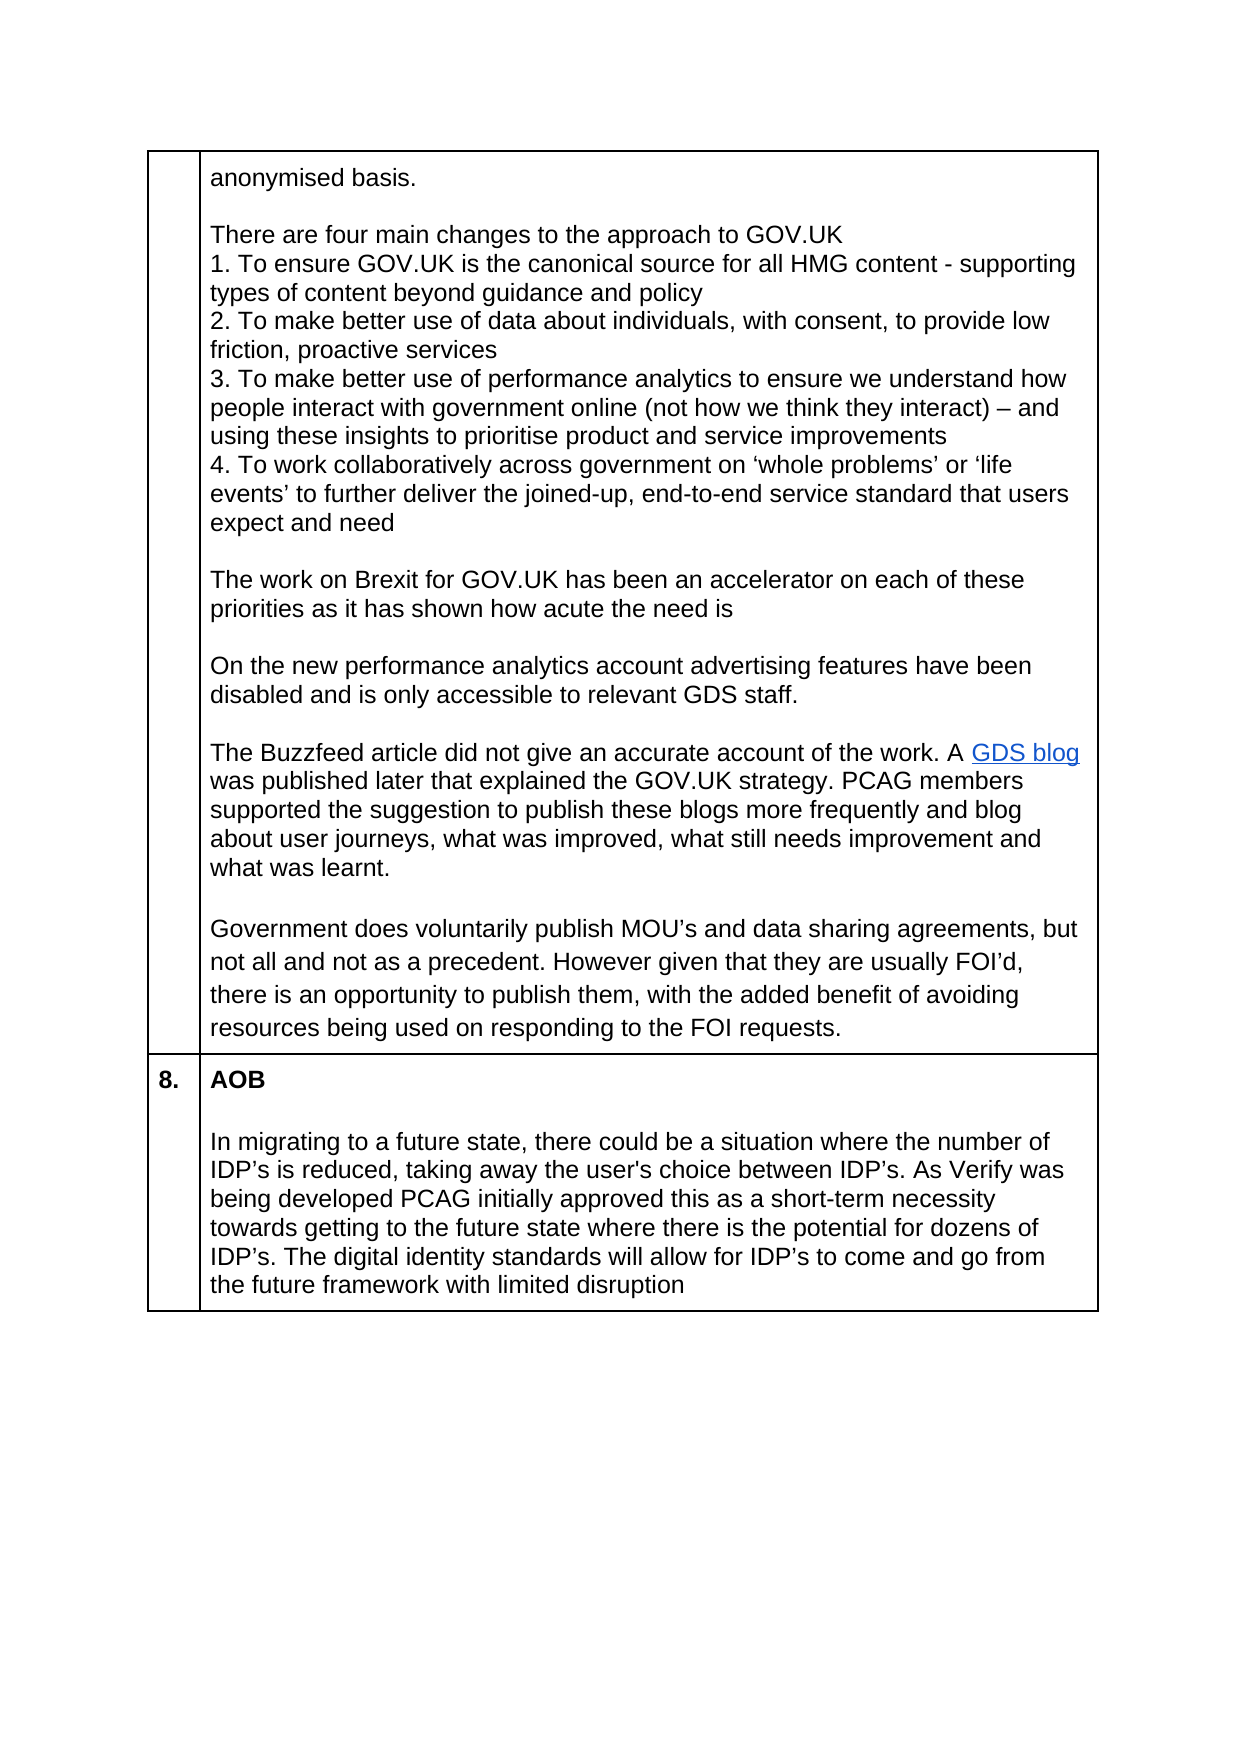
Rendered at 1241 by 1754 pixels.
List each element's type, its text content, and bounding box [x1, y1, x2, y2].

table_cell [149, 152, 199, 1052]
table_cell AOB In migrating to a future state, there could be a situation where the number of IDP’s is reduced, taking away the user's choice between IDP’s. As Verify was being developed PCAG initially approved this as a short-term necessity towards getting to the future state where there is the potential for dozens of IDP’s. The digital identity standards will allow for IDP’s to come and go from the future framework with limited disruption [201, 1055, 1097, 1310]
table_cell anonymised basis. There are four main changes to the approach to GOV.UK 1. To ensure GOV.UK is the canonical source for all HMG content - supporting types of content beyond guidance and policy 2. To make better use of data about individuals, with consent, to provide low friction, proactive services 3. To make better use of performance analytics to ensure we understand how people interact with government online (not how we think they interact) – and using these insights to prioritise product and service improvements 4. To work collaboratively across government on ‘whole problems’ or ‘life events’ to further deliver the joined-up, end-to-end service standard that users expect and need The work on Brexit for GOV.UK has been an accelerator on each of these priorities as it has shown how acute the need is On the new performance analytics account advertising features have been disabled and is only accessible to relevant GDS staff. The Buzzfeed article did not give an accurate account of the work. A GDS blog was published later that explained the GOV.UK strategy. PCAG members supported the suggestion to publish these blogs more frequently and blog about user journeys, what was improved, what still needs improvement and what was learnt. Government does voluntarily publish MOU’s and data sharing agreements, but not all and not as a precedent. However given that they are usually FOI’d, there is an opportunity to publish them, with the added benefit of avoiding resources being used on responding to the FOI requests. [201, 152, 1097, 1052]
table_cell 8. [149, 1055, 199, 1310]
